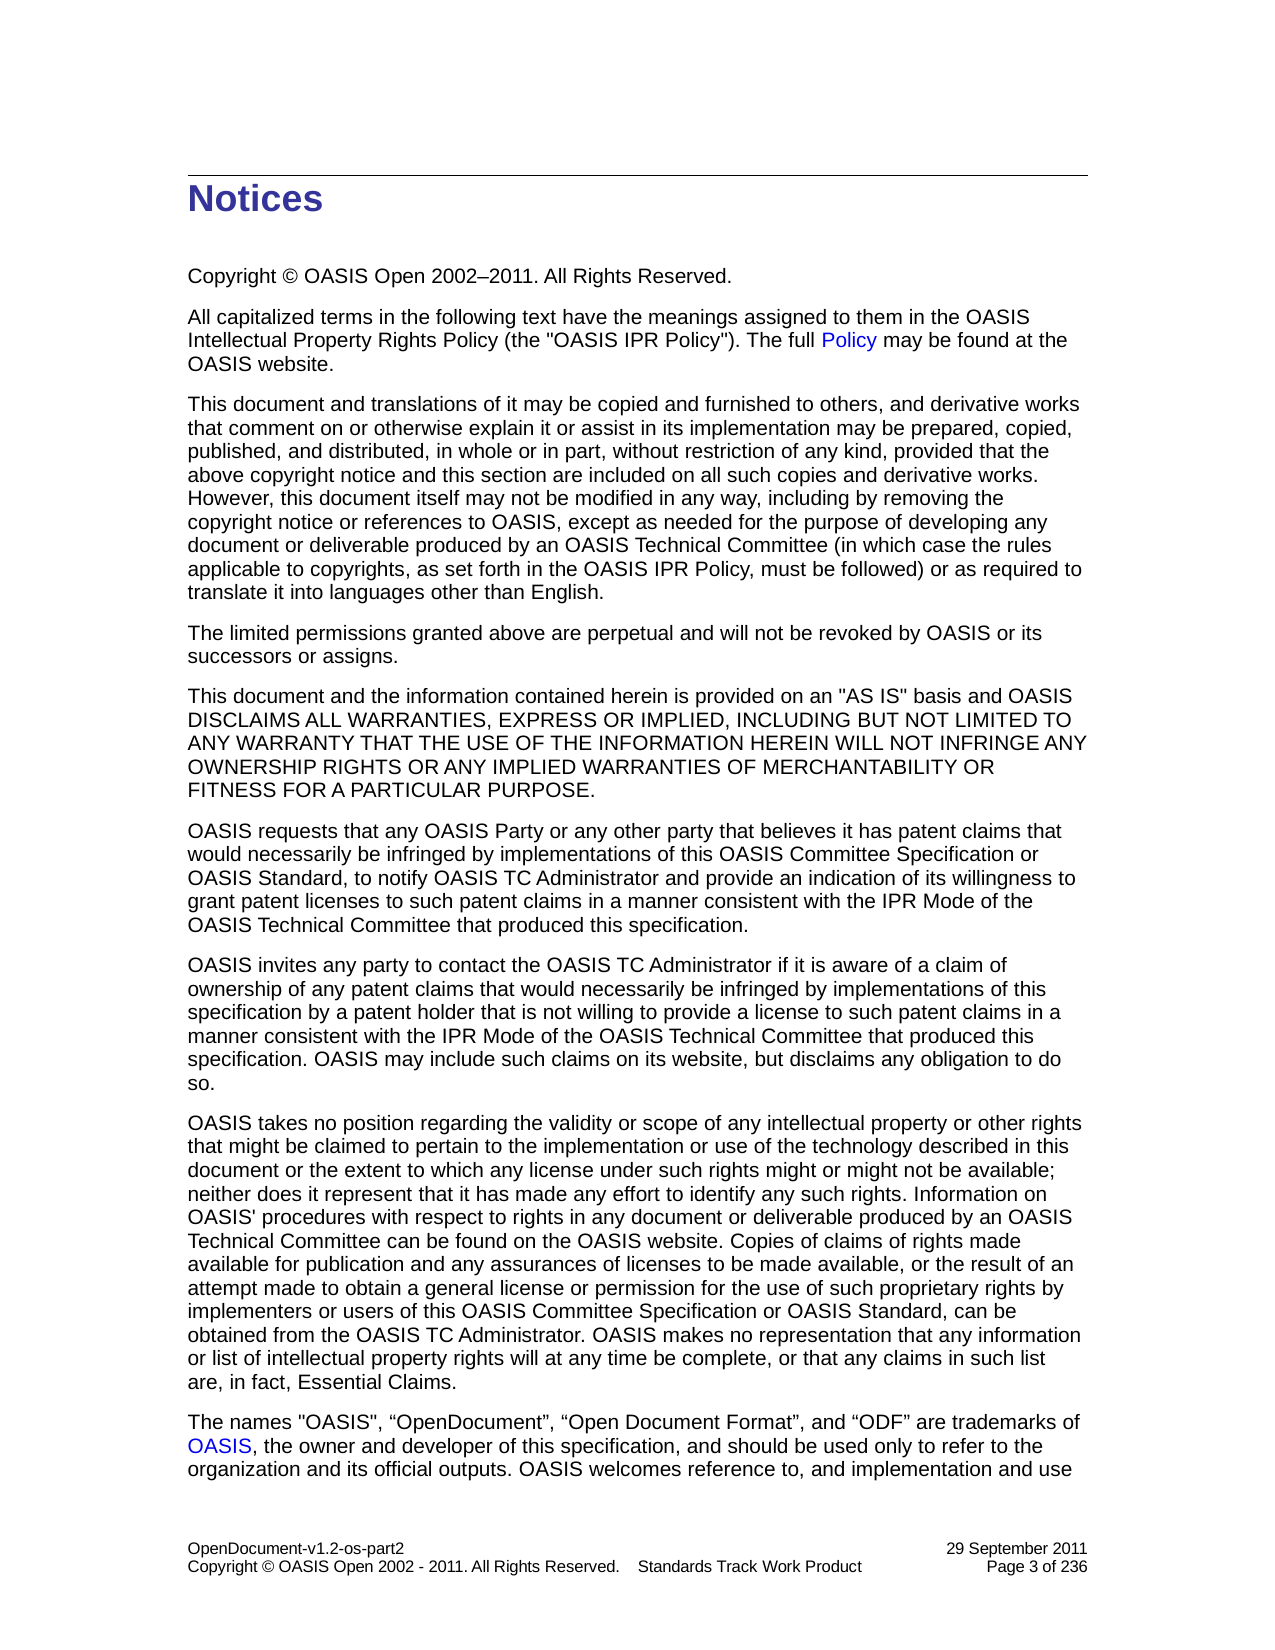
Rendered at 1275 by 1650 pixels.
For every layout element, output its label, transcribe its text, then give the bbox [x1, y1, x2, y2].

text OASIS takes no position regarding the validity or scope of any intellectual property or other rights that might be claimed to pertain to the implementation or use of the technology described in this document or the extent to which any license under such rights might or might not be available; neither does it represent that it has made any effort to identify any such rights. Information on OASIS' procedures with respect to rights in any document or deliverable produced by an OASIS Technical Committee can be found on the OASIS website. Copies of claims of rights made available for publication and any assurances of licenses to be made available, or the result of an attempt made to obtain a general license or permission for the use of such proprietary rights by implementers or users of this OASIS Committee Specification or OASIS Standard, can be obtained from the OASIS TC Administrator. OASIS makes no representation that any information or list of intellectual property rights will at any time be complete, or that any claims in such list are, in fact, Essential Claims. [187, 1111, 1088, 1394]
text Copyright © OASIS Open 2002–2011. All Rights Reserved. [187, 265, 1088, 288]
text The limited permissions granted above are perpetual and will not be revoked by OASIS or its successors or assigns. [187, 621, 1088, 668]
text This document and the information contained herein is provided on an "AS IS" basis and OASIS DISCLAIMS ALL WARRANTIES, EXPRESS OR IMPLIED, INCLUDING BUT NOT LIMITED TO ANY WARRANTY THAT THE USE OF THE INFORMATION HEREIN WILL NOT INFRINGE ANY OWNERSHIP RIGHTS OR ANY IMPLIED WARRANTIES OF MERCHANTABILITY OR FITNESS FOR A PARTICULAR PURPOSE. [187, 685, 1088, 802]
text The names "OASIS", “OpenDocument”, “Open Document Format”, and “ODF” are trademarks of OASIS, the owner and developer of this specification, and should be used only to refer to the organization and its official outputs. OASIS welcomes reference to, and implementation and use [187, 1411, 1088, 1481]
text All capitalized terms in the following text have the meanings assigned to them in the OASIS Intellectual Property Rights Policy (the "OASIS IPR Policy"). The full Policy may be found at the OASIS website. [187, 305, 1088, 376]
text This document and translations of it may be copied and furnished to others, and derivative works that comment on or otherwise explain it or assist in its implementation may be prepared, copied, published, and distributed, in whole or in part, without restriction of any kind, provided that the above copyright notice and this section are included on all such copies and derivative works. However, this document itself may not be modified in any way, including by removing the copyright notice or references to OASIS, except as needed for the purpose of developing any document or deliverable produced by an OASIS Technical Committee (in which case the rules applicable to copyrights, as set forth in the OASIS IPR Policy, must be followed) or as required to translate it into languages other than English. [187, 392, 1088, 604]
text OASIS invites any party to contact the OASIS TC Administrator if it is aware of a claim of ownership of any patent claims that would necessarily be infringed by implementations of this specification by a patent holder that is not willing to provide a license to such patent claims in a manner consistent with the IPR Mode of the OASIS Technical Committee that produced this specification. OASIS may include such claims on its website, but disclaims any obligation to do so. [187, 953, 1088, 1095]
text OASIS requests that any OASIS Party or any other party that believes it has patent claims that would necessarily be infringed by implementations of this OASIS Committee Specification or OASIS Standard, to notify OASIS TC Administrator and provide an indication of its willingness to grant patent licenses to such patent claims in a manner consistent with the IPR Mode of the OASIS Technical Committee that produced this specification. [187, 819, 1088, 937]
subtitle Notices [187, 176, 1088, 219]
